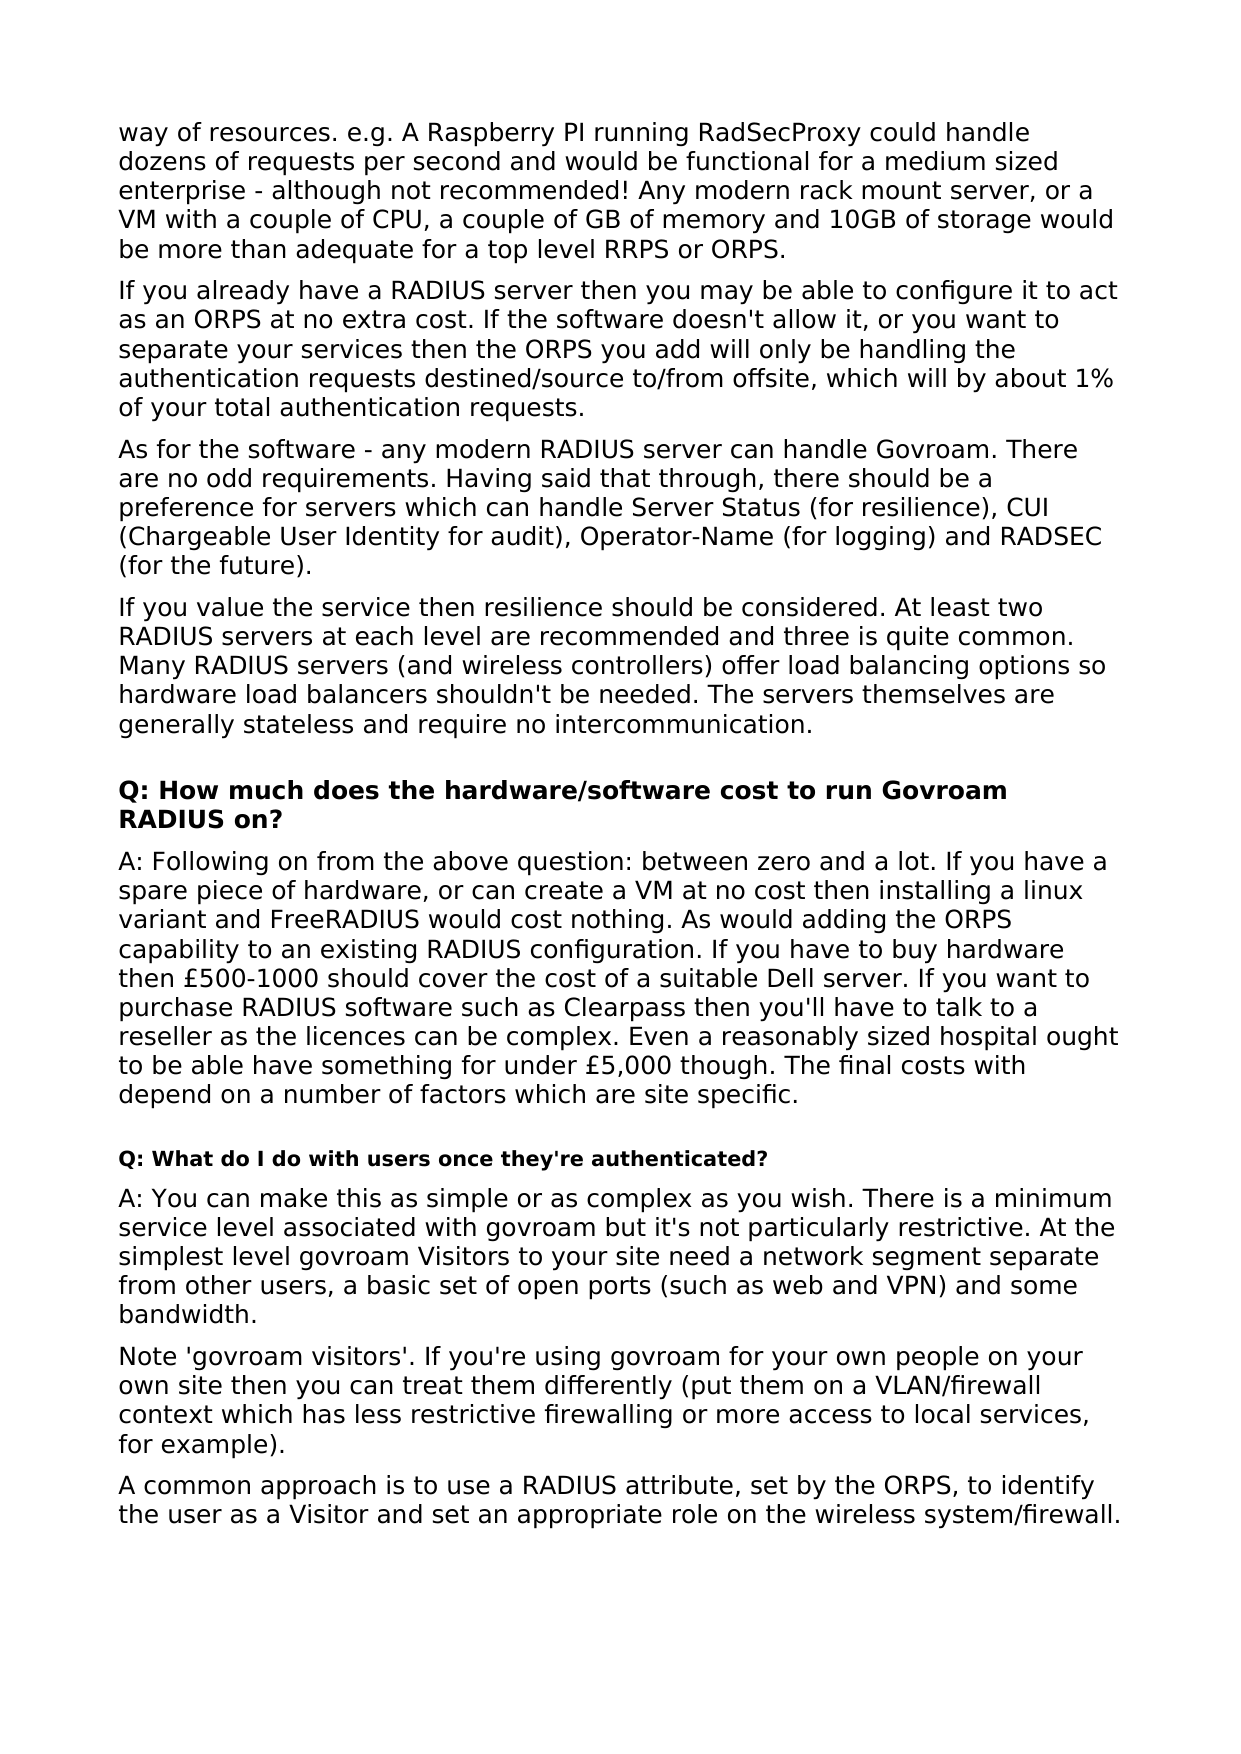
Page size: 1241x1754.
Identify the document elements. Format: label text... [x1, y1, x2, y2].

subtitle Q: What do I do with users once they're authenticated? [118, 1147, 1122, 1172]
text If you already have a RADIUS server then you may be able to configure it to act as an ORPS at no extra cost. If the software doesn't allow it, or you want to separate your services then the ORPS you add will only be handling the authentication requests destined/source to/from offsite, which will by about 1% of your total authentication requests. [118, 276, 1122, 422]
text way of resources. e.g. A Raspberry PI running RadSecProxy could handle dozens of requests per second and would be functional for a medium sized enterprise - although not recommended! Any modern rack mount server, or a VM with a couple of CPU, a couple of GB of memory and 10GB of storage would be more than adequate for a top level RRPS or ORPS. [118, 118, 1122, 264]
text A: Following on from the above question: between zero and a lot. If you have a spare piece of hardware, or can create a VM at no cost then installing a linux variant and FreeRADIUS would cost nothing. As would adding the ORPS capability to an existing RADIUS configuration. If you have to buy hardware then £500-1000 should cover the cost of a suitable Dell server. If you want to purchase RADIUS software such as Clearpass then you'll have to talk to a reseller as the licences can be complex. Even a reasonably sized hospital ought to be able have something for under £5,000 though. The final costs with depend on a number of factors which are site specific. [118, 847, 1122, 1110]
text Note 'govroam visitors'. If you're using govroam for your own people on your own site then you can treat them differently (put them on a VLAN/firewall context which has less restrictive firewalling or more access to local services, for example). [118, 1342, 1122, 1459]
text A common approach is to use a RADIUS attribute, set by the ORPS, to identify the user as a Visitor and set an appropriate role on the wireless system/firewall. [118, 1472, 1122, 1530]
text A: You can make this as simple or as complex as you wish. There is a minimum service level associated with govroam but it's not particularly restrictive. At the simplest level govroam Visitors to your site need a network segment separate from other users, a basic set of open ports (such as web and VPN) and some bandwidth. [118, 1184, 1122, 1330]
text If you value the service then resilience should be considered. At least two RADIUS servers at each level are recommended and three is quite common. Many RADIUS servers (and wireless controllers) offer load balancing options so hardware load balancers shouldn't be needed. The servers themselves are generally stateless and require no intercommunication. [118, 593, 1122, 739]
text As for the software - any modern RADIUS server can handle Govroam. There are no odd requirements. Having said that through, there should be a preference for servers which can handle Server Status (for resilience), CUI (Chargeable User Identity for audit), Operator-Name (for logging) and RADSEC (for the future). [118, 435, 1122, 581]
subtitle Q: How much does the hardware/software cost to run Govroam RADIUS on? [118, 776, 1122, 835]
